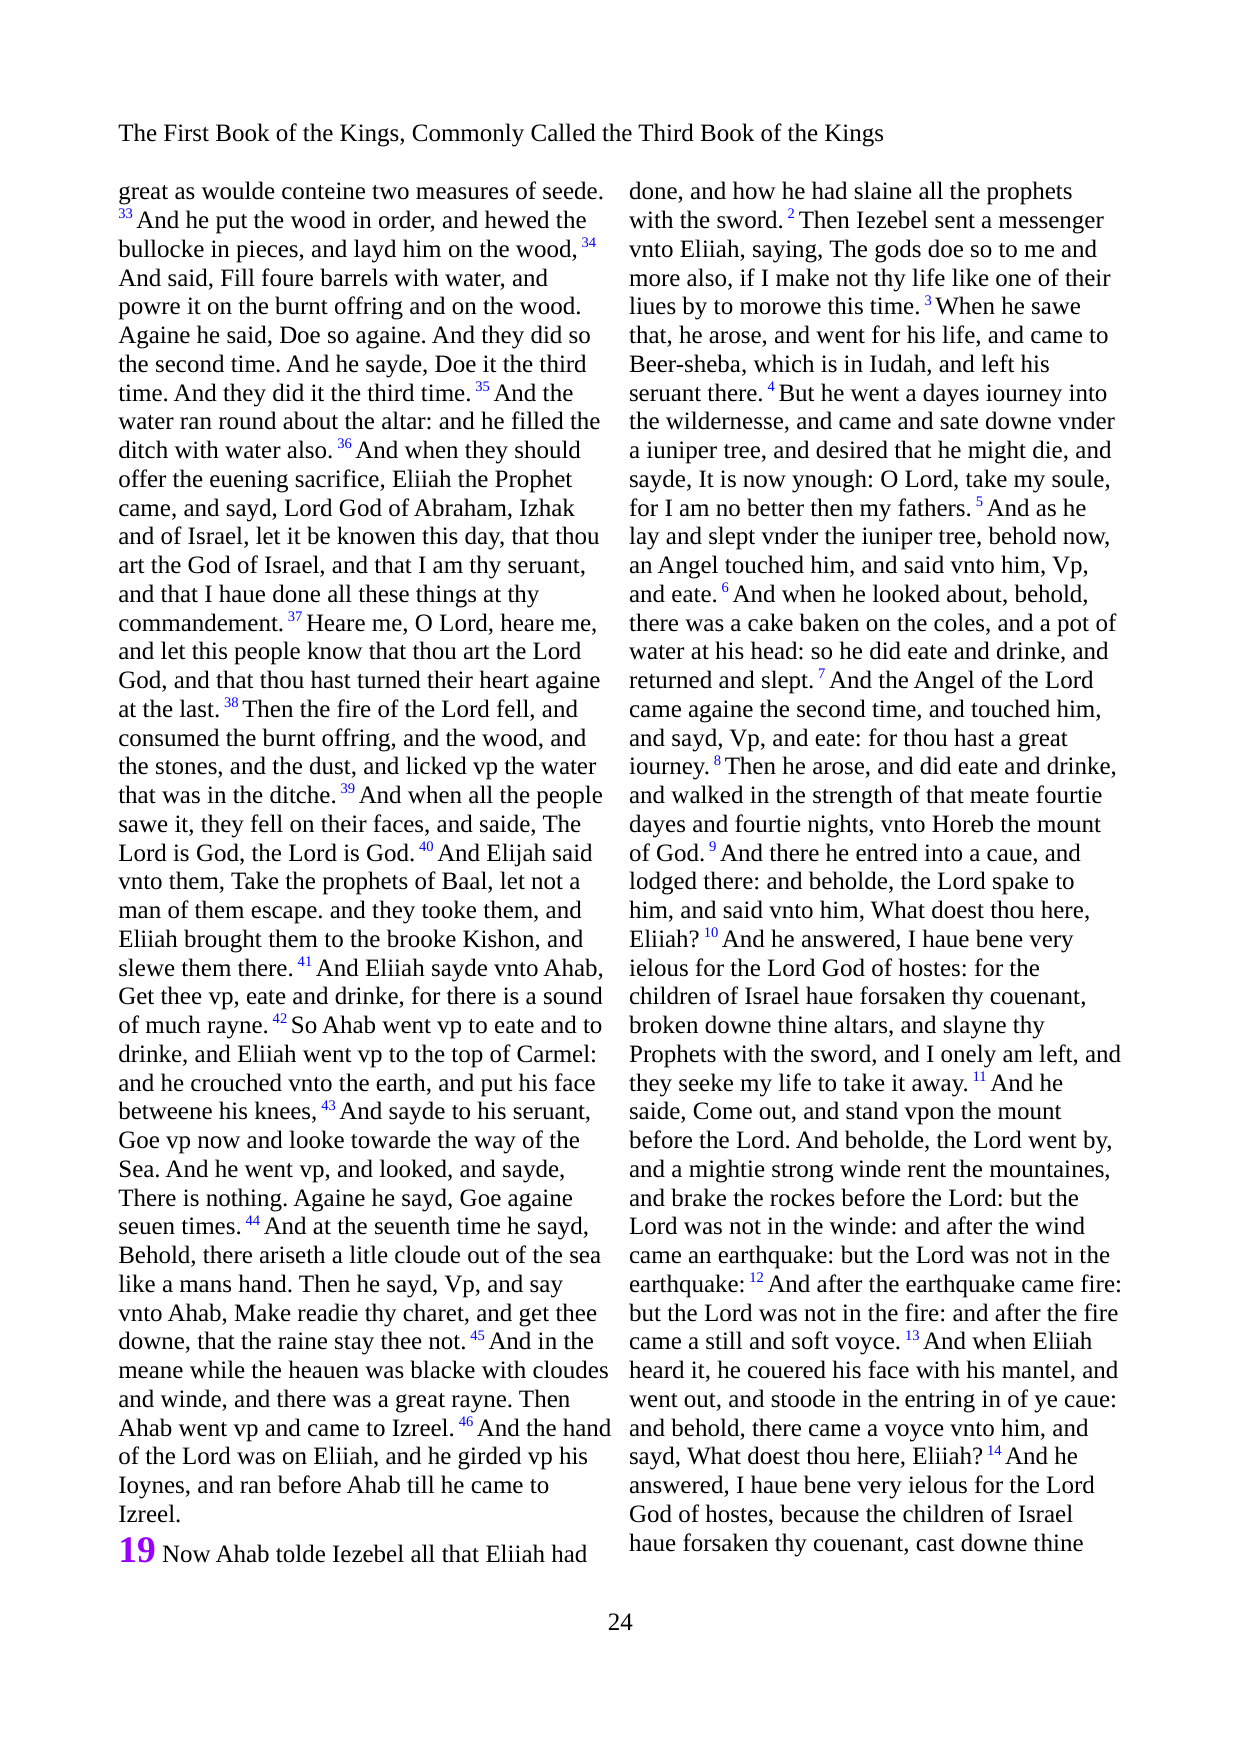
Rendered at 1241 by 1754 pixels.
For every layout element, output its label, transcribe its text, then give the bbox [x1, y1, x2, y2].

text great as woulde conteine two measures of seede. 33 And he put the wood in order, and hewed the bullocke in pieces, and layd him on the wood, 34 And said, Fill foure barrels with water, and powre it on the burnt offring and on the wood. Againe he said, Doe so againe. And they did so the second time. And he sayde, Doe it the third time. And they did it the third time. 35 And the water ran round about the altar: and he filled the ditch with water also. 36 And when they should offer the euening sacrifice, Eliiah the Prophet came, and sayd, Lord God of Abraham, Izhak and of Israel, let it be knowen this day, that thou art the God of Israel, and that I am thy seruant, and that I haue done all these things at thy commandement. 37 Heare me, O Lord, heare me, and let this people know that thou art the Lord God, and that thou hast turned their heart againe at the last. 38 Then the fire of the Lord fell, and consumed the burnt offring, and the wood, and the stones, and the dust, and licked vp the water that was in the ditche. 39 And when all the people sawe it, they fell on their faces, and saide, The Lord is God, the Lord is God. 40 And Elijah said vnto them, Take the prophets of Baal, let not a man of them escape. and they tooke them, and Eliiah brought them to the brooke Kishon, and slewe them there. 41 And Eliiah sayde vnto Ahab, Get thee vp, eate and drinke, for there is a sound of much rayne. 42 So Ahab went vp to eate and to drinke, and Eliiah went vp to the top of Carmel: and he crouched vnto the earth, and put his face betweene his knees, 43 And sayde to his seruant, Goe vp now and looke towarde the way of the Sea. And he went vp, and looked, and sayde, There is nothing. Againe he sayd, Goe againe seuen times. 44 And at the seuenth time he sayd, Behold, there ariseth a litle cloude out of the sea like a mans hand. Then he sayd, Vp, and say vnto Ahab, Make readie thy charet, and get thee downe, that the raine stay thee not. 45 And in the meane while the heauen was blacke with cloudes and winde, and there was a great rayne. Then Ahab went vp and came to Izreel. 46 And the hand of the Lord was on Eliiah, and he girded vp his Ioynes, and ran before Ahab till he came to Izreel. [118, 176, 611, 1528]
text done, and how he had slaine all the prophets with the sword. 2 Then Iezebel sent a messenger vnto Eliiah, saying, The gods doe so to me and more also, if I make not thy life like one of their liues by to morowe this time. 3 When he sawe that, he arose, and went for his life, and came to Beer-sheba, which is in Iudah, and left his seruant there. 4 But he went a dayes iourney into the wildernesse, and came and sate downe vnder a iuniper tree, and desired that he might die, and sayde, It is now ynough: O Lord, take my soule, for I am no better then my fathers. 5 And as he lay and slept vnder the iuniper tree, behold now, an Angel touched him, and said vnto him, Vp, and eate. 6 And when he looked about, behold, there was a cake baken on the coles, and a pot of water at his head: so he did eate and drinke, and returned and slept. 7 And the Angel of the Lord came againe the second time, and touched him, and sayd, Vp, and eate: for thou hast a great iourney. 8 Then he arose, and did eate and drinke, and walked in the strength of that meate fourtie dayes and fourtie nights, vnto Horeb the mount of God. 9 And there he entred into a caue, and lodged there: and beholde, the Lord spake to him, and said vnto him, What doest thou here, Eliiah? 10 And he answered, I haue bene very ielous for the Lord God of hostes: for the children of Israel haue forsaken thy couenant, broken downe thine altars, and slayne thy Prophets with the sword, and I onely am left, and they seeke my life to take it away. 11 And he saide, Come out, and stand vpon the mount before the Lord. And beholde, the Lord went by, and a mightie strong winde rent the mountaines, and brake the rockes before the Lord: but the Lord was not in the winde: and after the wind came an earthquake: but the Lord was not in the earthquake: 12 And after the earthquake came fire: but the Lord was not in the fire: and after the fire came a still and soft voyce. 13 And when Eliiah heard it, he couered his face with his mantel, and went out, and stoode in the entring in of ye caue: and behold, there came a voyce vnto him, and sayd, What doest thou here, Eliiah? 14 And he answered, I haue bene very ielous for the Lord God of hostes, because the children of Israel haue forsaken thy couenant, cast downe thine [629, 176, 1122, 1556]
text 19 Now Ahab tolde Iezebel all that Eliiah had [118, 1528, 611, 1571]
